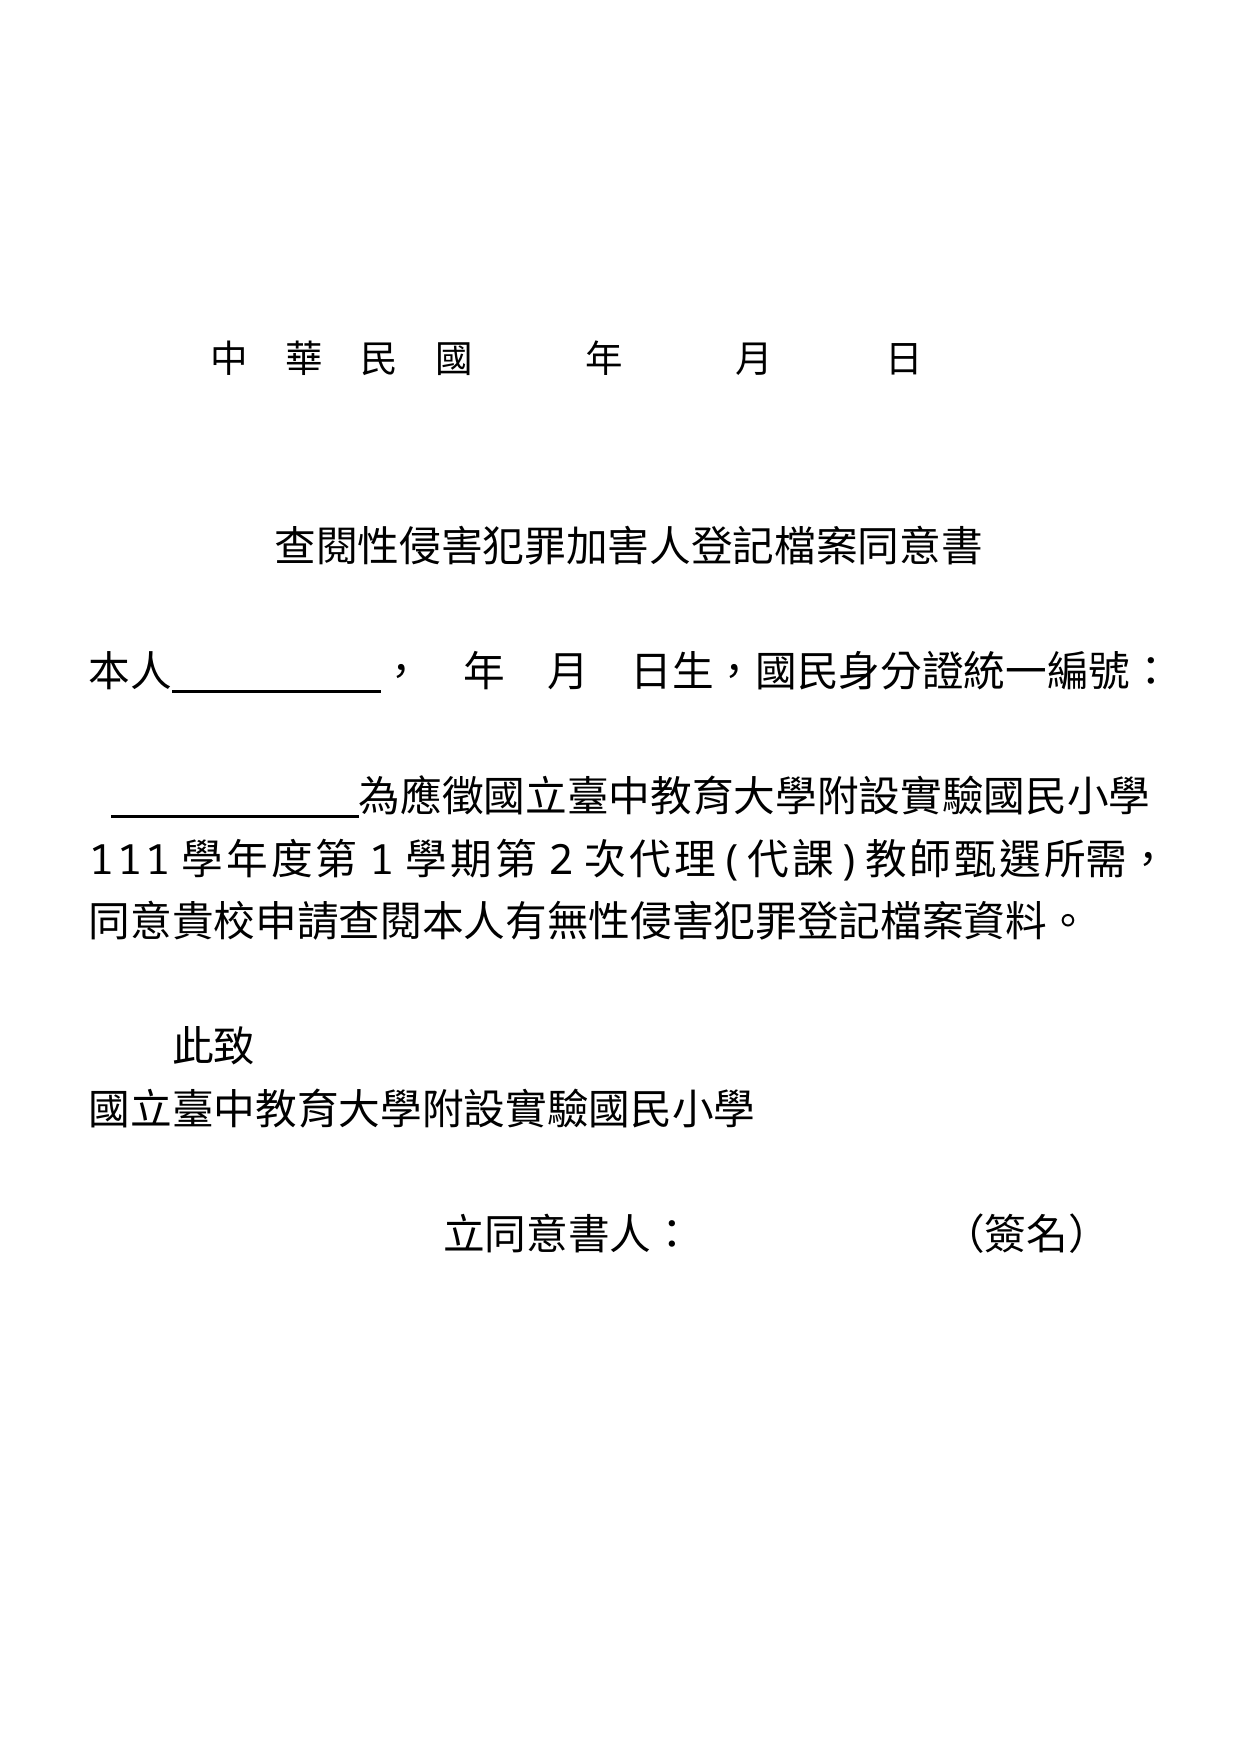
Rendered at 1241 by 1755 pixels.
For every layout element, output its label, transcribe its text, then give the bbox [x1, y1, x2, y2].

text 為應徵國立臺中教育大學附設實驗國民小學111學年度第1學期第2次代理(代課)教師甄選所需，同意貴校申請查閱本人有無性侵害犯罪登記檔案資料。 [89, 752, 1152, 939]
text 立同意書人： （簽名） [89, 1189, 1152, 1252]
text 本人 ， 年 月 日生，國民身分證統一編號： [89, 627, 1152, 752]
text 查閱性侵害犯罪加害人登記檔案同意書 [89, 502, 1168, 564]
text 國立臺中教育大學附設實驗國民小學 [89, 1064, 1152, 1127]
text 此致 [89, 1002, 1152, 1064]
text 中 華 民 國 年 月 日 [89, 314, 1152, 377]
